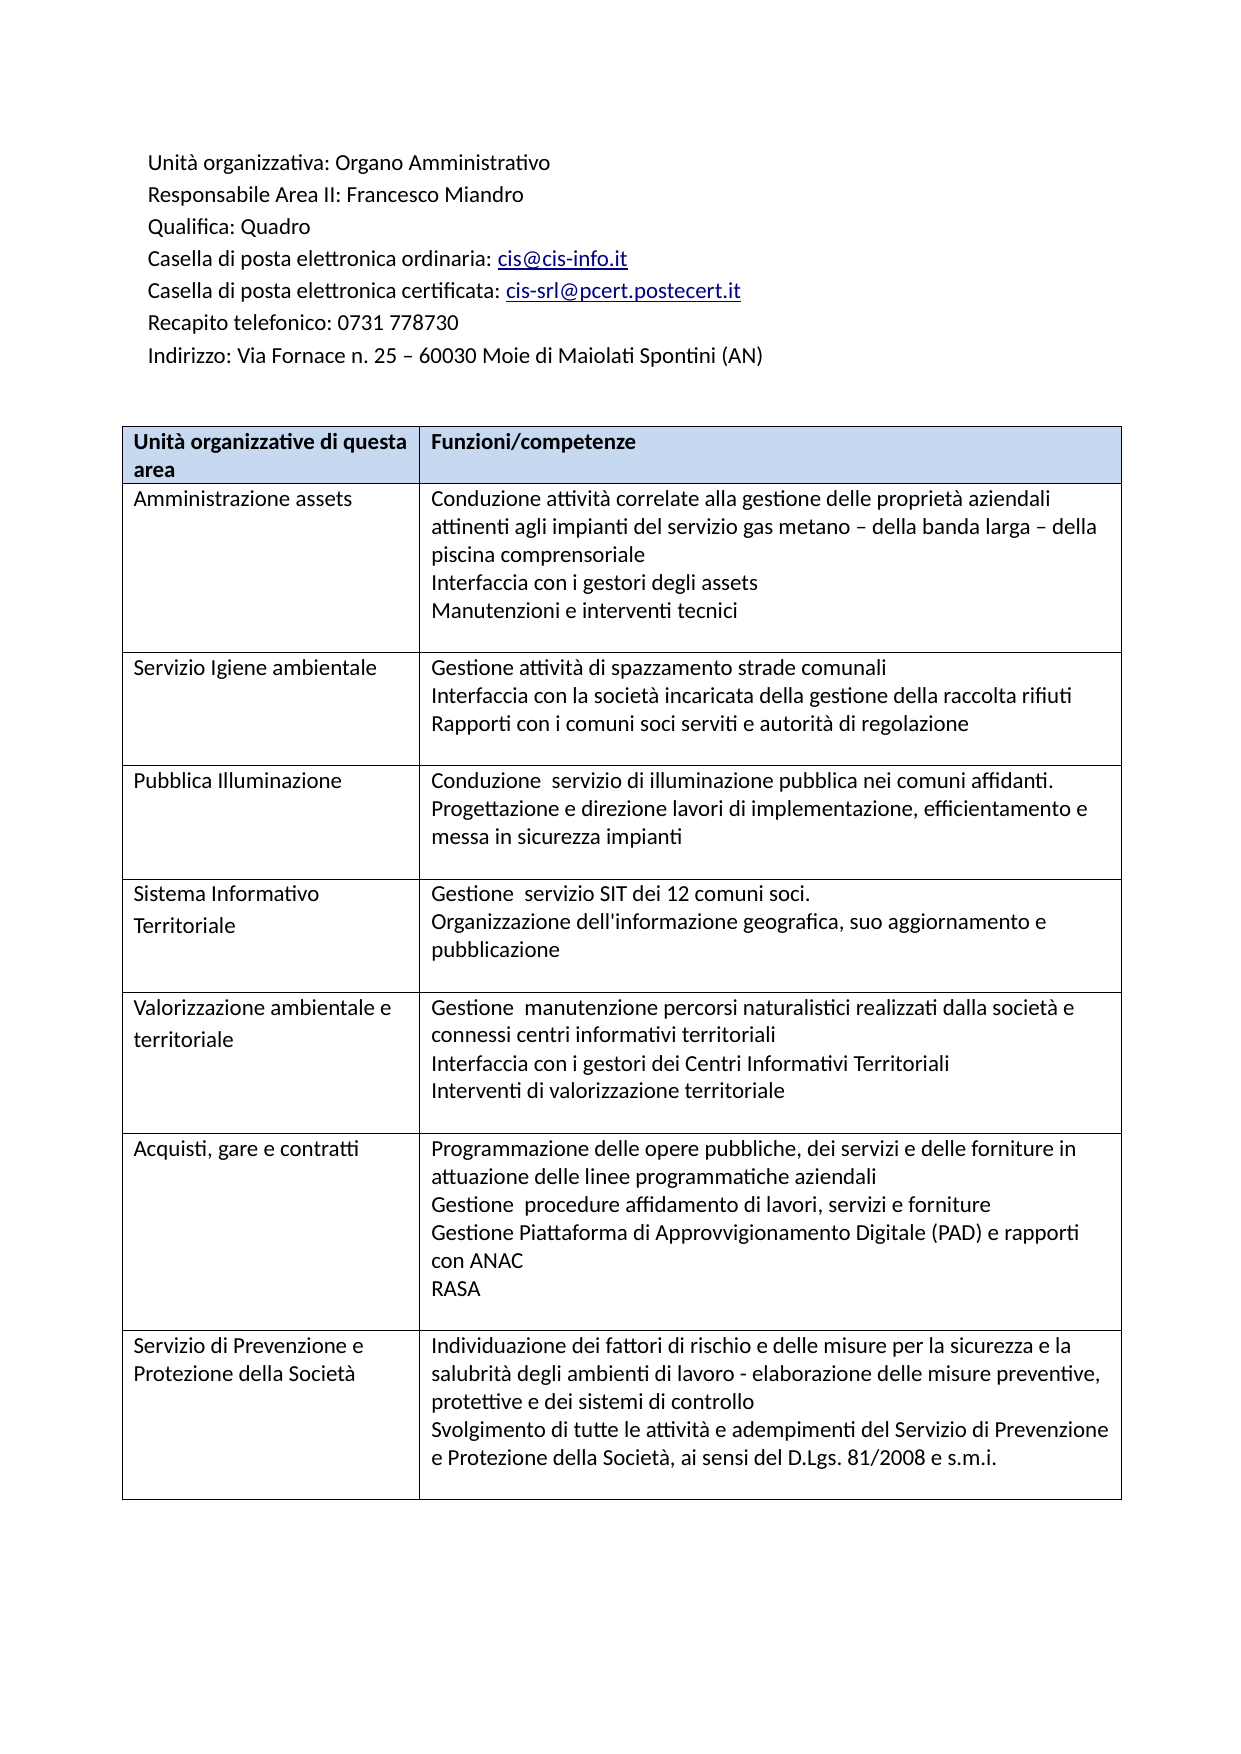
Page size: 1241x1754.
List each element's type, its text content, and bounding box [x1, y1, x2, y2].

text Casella di posta elettronica certificata: cis-srl@pcert.postecert.it [148, 276, 1122, 304]
table_cell Individuazione dei fattori di rischio e delle misure per la sicurezza e la salubrità degli ambienti di lavoro - elaborazione delle misure preventive, protettive e dei sistemi di controllo Svolgimento di tutte le attività e adempimenti del Servizio di Prevenzione e Protezione della Società, ai sensi del D.Lgs. 81/2008 e s.m.i. [420, 1331, 1121, 1499]
table_cell Pubblica Illuminazione [123, 766, 419, 878]
table_cell Amministrazione assets [123, 484, 419, 652]
table_cell Servizio di Prevenzione e Protezione della Società [123, 1331, 419, 1499]
text Indirizzo: Via Fornace n. 25 – 60030 Moie di Maiolati Spontini (AN) [148, 341, 1122, 369]
text Qualifica: Quadro [148, 212, 1122, 240]
table_cell Gestione attività di spazzamento strade comunali Interfaccia con la società incaricata della gestione della raccolta rifiuti Rapporti con i comuni soci serviti e autorità di regolazione [420, 653, 1121, 765]
table_cell Conduzione attività correlate alla gestione delle proprietà aziendali attinenti agli impianti del servizio gas metano – della banda larga – della piscina comprensoriale Interfaccia con i gestori degli assets Manutenzioni e interventi tecnici [420, 484, 1121, 652]
text Unità organizzativa: Organo Amministrativo [148, 148, 1122, 176]
table_cell Servizio Igiene ambientale [123, 653, 419, 765]
table_cell Gestione servizio SIT dei 12 comuni soci. Organizzazione dell'informazione geografica, suo aggiornamento e pubblicazione [420, 880, 1121, 992]
table_cell Sistema Informativo Territoriale [123, 880, 419, 992]
table_header Unità organizzative di questa area [123, 427, 419, 483]
table_cell Valorizzazione ambientale e territoriale [123, 993, 419, 1133]
table_cell Conduzione servizio di illuminazione pubblica nei comuni affidanti. Progettazione e direzione lavori di implementazione, efficientamento e messa in sicurezza impianti [420, 766, 1121, 878]
table_cell Acquisti, gare e contratti [123, 1134, 419, 1330]
table_cell Gestione manutenzione percorsi naturalistici realizzati dalla società e connessi centri informativi territoriali Interfaccia con i gestori dei Centri Informativi Territoriali Interventi di valorizzazione territoriale [420, 993, 1121, 1133]
text Casella di posta elettronica ordinaria: cis@cis-info.it [148, 244, 1122, 272]
table_header Funzioni/competenze [420, 427, 1121, 483]
text Recapito telefonico: 0731 778730 [148, 308, 1122, 337]
text Responsabile Area II: Francesco Miandro [148, 180, 1122, 208]
table_cell Programmazione delle opere pubbliche, dei servizi e delle forniture in attuazione delle linee programmatiche aziendali Gestione procedure affidamento di lavori, servizi e forniture Gestione Piattaforma di Approvvigionamento Digitale (PAD) e rapporti con ANAC RASA [420, 1134, 1121, 1330]
